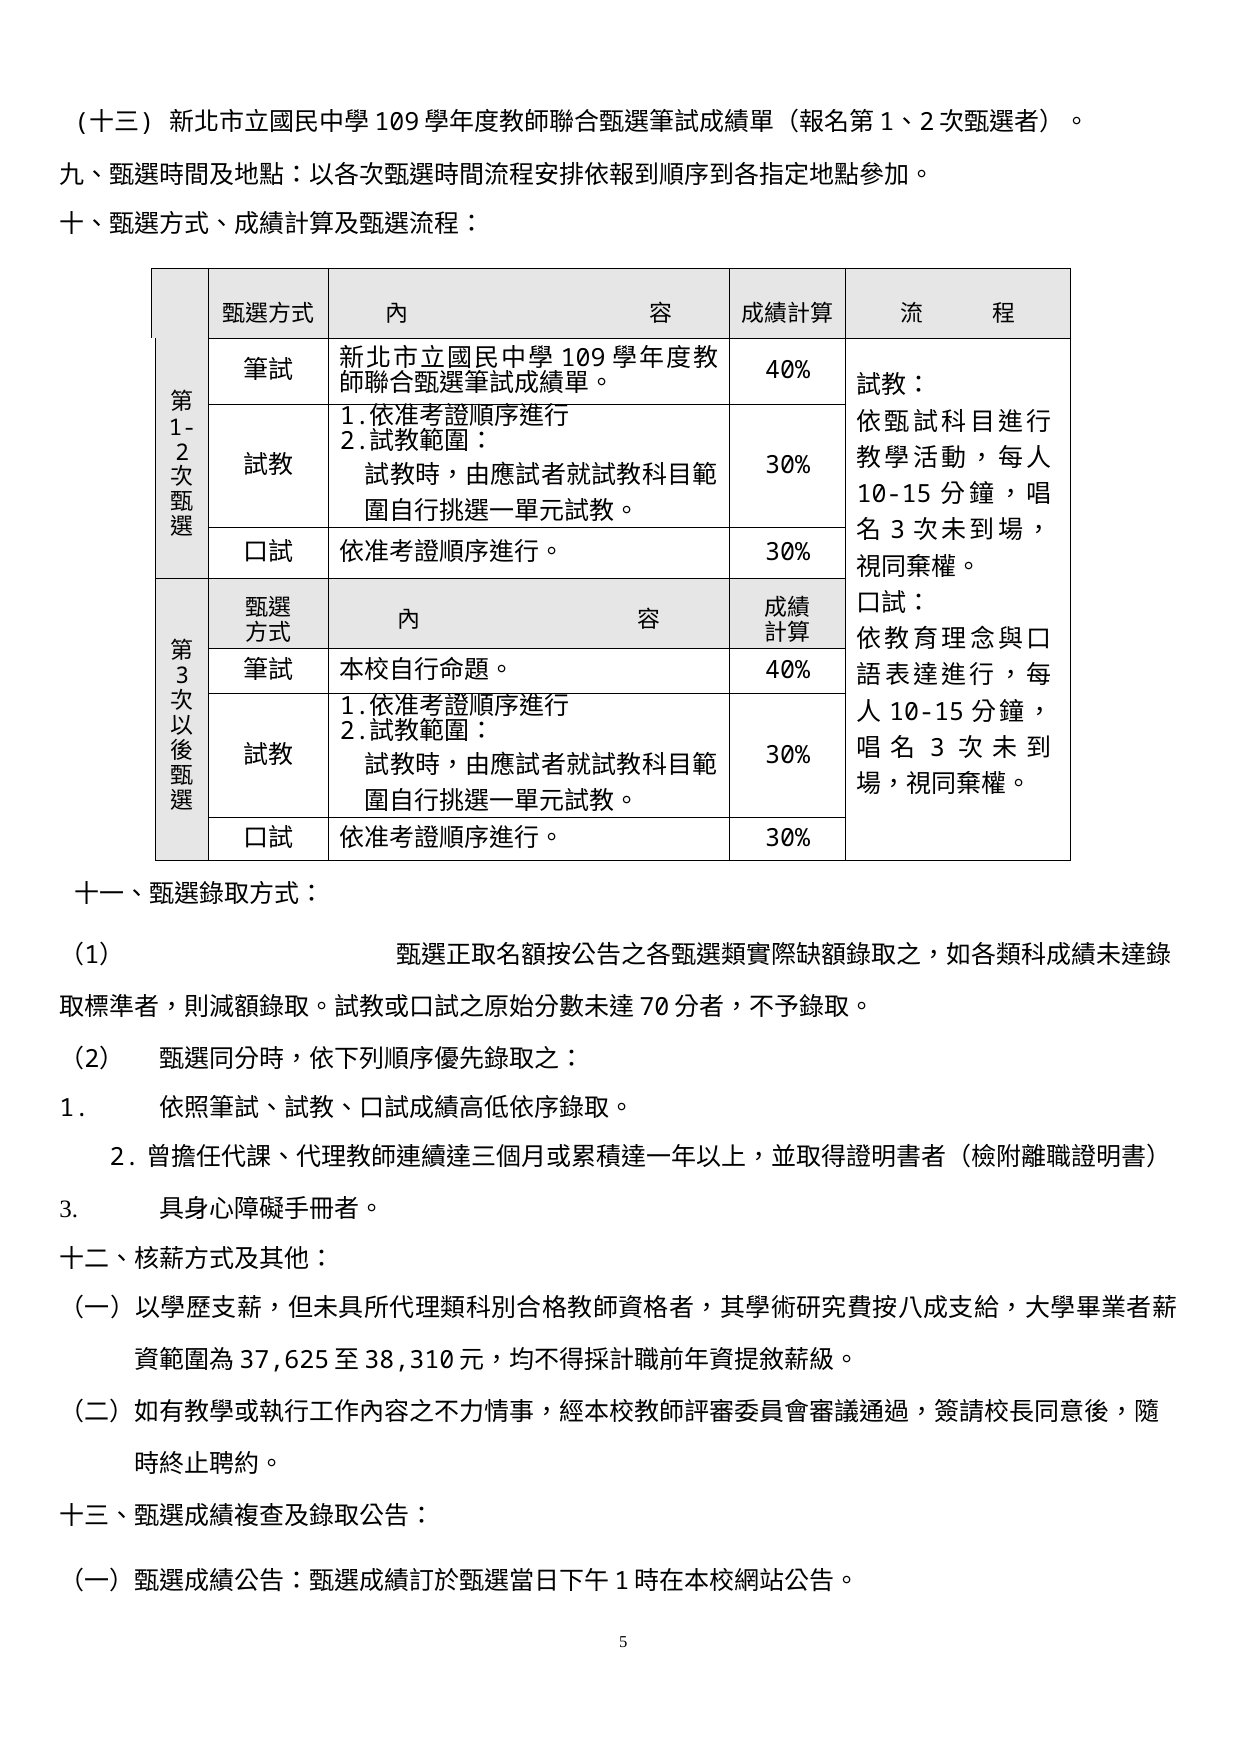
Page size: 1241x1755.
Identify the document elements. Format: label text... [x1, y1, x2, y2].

text 十、甄選方式、成績計算及甄選流程： [59, 191, 822, 243]
table_cell [1071, 527, 1089, 578]
table_cell [1071, 817, 1089, 860]
list 依照筆試、試教、口試成績高低依序錄取。 [59, 1087, 1081, 1124]
table_cell 口試 [209, 818, 328, 860]
table_header [152, 269, 208, 338]
text （二）如有教學或執行工作內容之不力情事，經本校教師評審委員會審議通過，簽請校長同意後，隨時終止聘約。 [59, 1379, 1181, 1483]
table_cell 30% [730, 818, 845, 860]
table_cell 試教 [209, 405, 328, 527]
table_cell [1071, 648, 1089, 693]
table_cell 30% [730, 528, 845, 578]
text 十三、甄選成績複查及錄取公告： [59, 1483, 1006, 1535]
table_header 流 程 [846, 269, 1070, 338]
table_cell 筆試 [209, 339, 328, 403]
table_cell 40% [730, 339, 845, 403]
text 十二、核薪方式及其他： [59, 1237, 1181, 1274]
table_cell 內 容 [329, 579, 729, 648]
table_cell 筆試 [209, 649, 328, 693]
table_cell 本校自行命題。 [329, 649, 729, 693]
table_cell 第1-2次甄選 [156, 338, 208, 578]
text （一）以學歷支薪，但未具所代理類科別合格教師資格者，其學術研究費按八成支給，大學畢業者薪資範圍為37,625至38,310元，均不得採計職前年資提敘薪級。 [59, 1274, 1181, 1379]
table_header 甄選方式 [209, 269, 328, 338]
table_cell 1.依准考證順序進行 2.試教範圍： 試教時，由應試者就試教科目範圍自行挑選一單元試教。 [329, 405, 729, 527]
table_cell 口試 [209, 528, 328, 578]
list 甄選同分時，依下列順序優先錄取之： [59, 1039, 1081, 1075]
table_cell [1071, 404, 1089, 527]
text (十三) 新北市立國民中學109學年度教師聯合甄選筆試成績單（報名第1、2次甄選者）。 [59, 89, 1177, 141]
list 具身心障礙手冊者。 [59, 1188, 1081, 1224]
table_cell 1.依准考證順序進行 2.試教範圍： 試教時，由應試者就試教科目範圍自行挑選一單元試教。 [329, 694, 729, 817]
list 甄選正取名額按公告之各甄選類實際缺額錄取之，如各類科成績未達錄取標準者，則減額錄取。試教或口試之原始分數未達70分者，不予錄取。 [59, 922, 1174, 1026]
table_cell 試教： 依甄試科目進行教學活動，每人10-15分鐘，唱名3次未到場，視同棄權。 口試： 依教育理念與口語表達進行，每人10-15分鐘，唱名3次未到場，視同棄權。 [846, 339, 1070, 860]
list 曾擔任代課、代理教師連續達三個月或累積達一年以上，並取得證明書者（檢附離職證明書） [109, 1124, 1174, 1176]
table_cell 甄選 方式 [209, 579, 328, 648]
table_cell 試教 [209, 694, 328, 817]
table_cell [1071, 693, 1089, 817]
table_cell 30% [730, 405, 845, 527]
table_cell 40% [730, 649, 845, 693]
table_cell 第3次以後甄選 [156, 579, 208, 860]
table_cell 成績 計算 [730, 579, 845, 648]
text 十一、甄選錄取方式： [59, 873, 1081, 909]
table_header 內 容 [329, 269, 729, 338]
text （一）甄選成績公告：甄選成績訂於甄選當日下午1時在本校網站公告。 [59, 1547, 1181, 1599]
table_cell 新北市立國民中學109學年度教師聯合甄選筆試成績單。 [329, 339, 729, 403]
table_cell [1071, 578, 1089, 648]
text 九、甄選時間及地點：以各次甄選時間流程安排依報到順序到各指定地點參加。 [59, 153, 1177, 191]
table_cell 依准考證順序進行。 [329, 528, 729, 578]
table_cell 依准考證順序進行。 [329, 818, 729, 860]
table_header [1075, 268, 1089, 338]
table_header 成績計算 [730, 269, 845, 338]
table_cell [1071, 338, 1089, 403]
table_cell 30% [730, 694, 845, 817]
